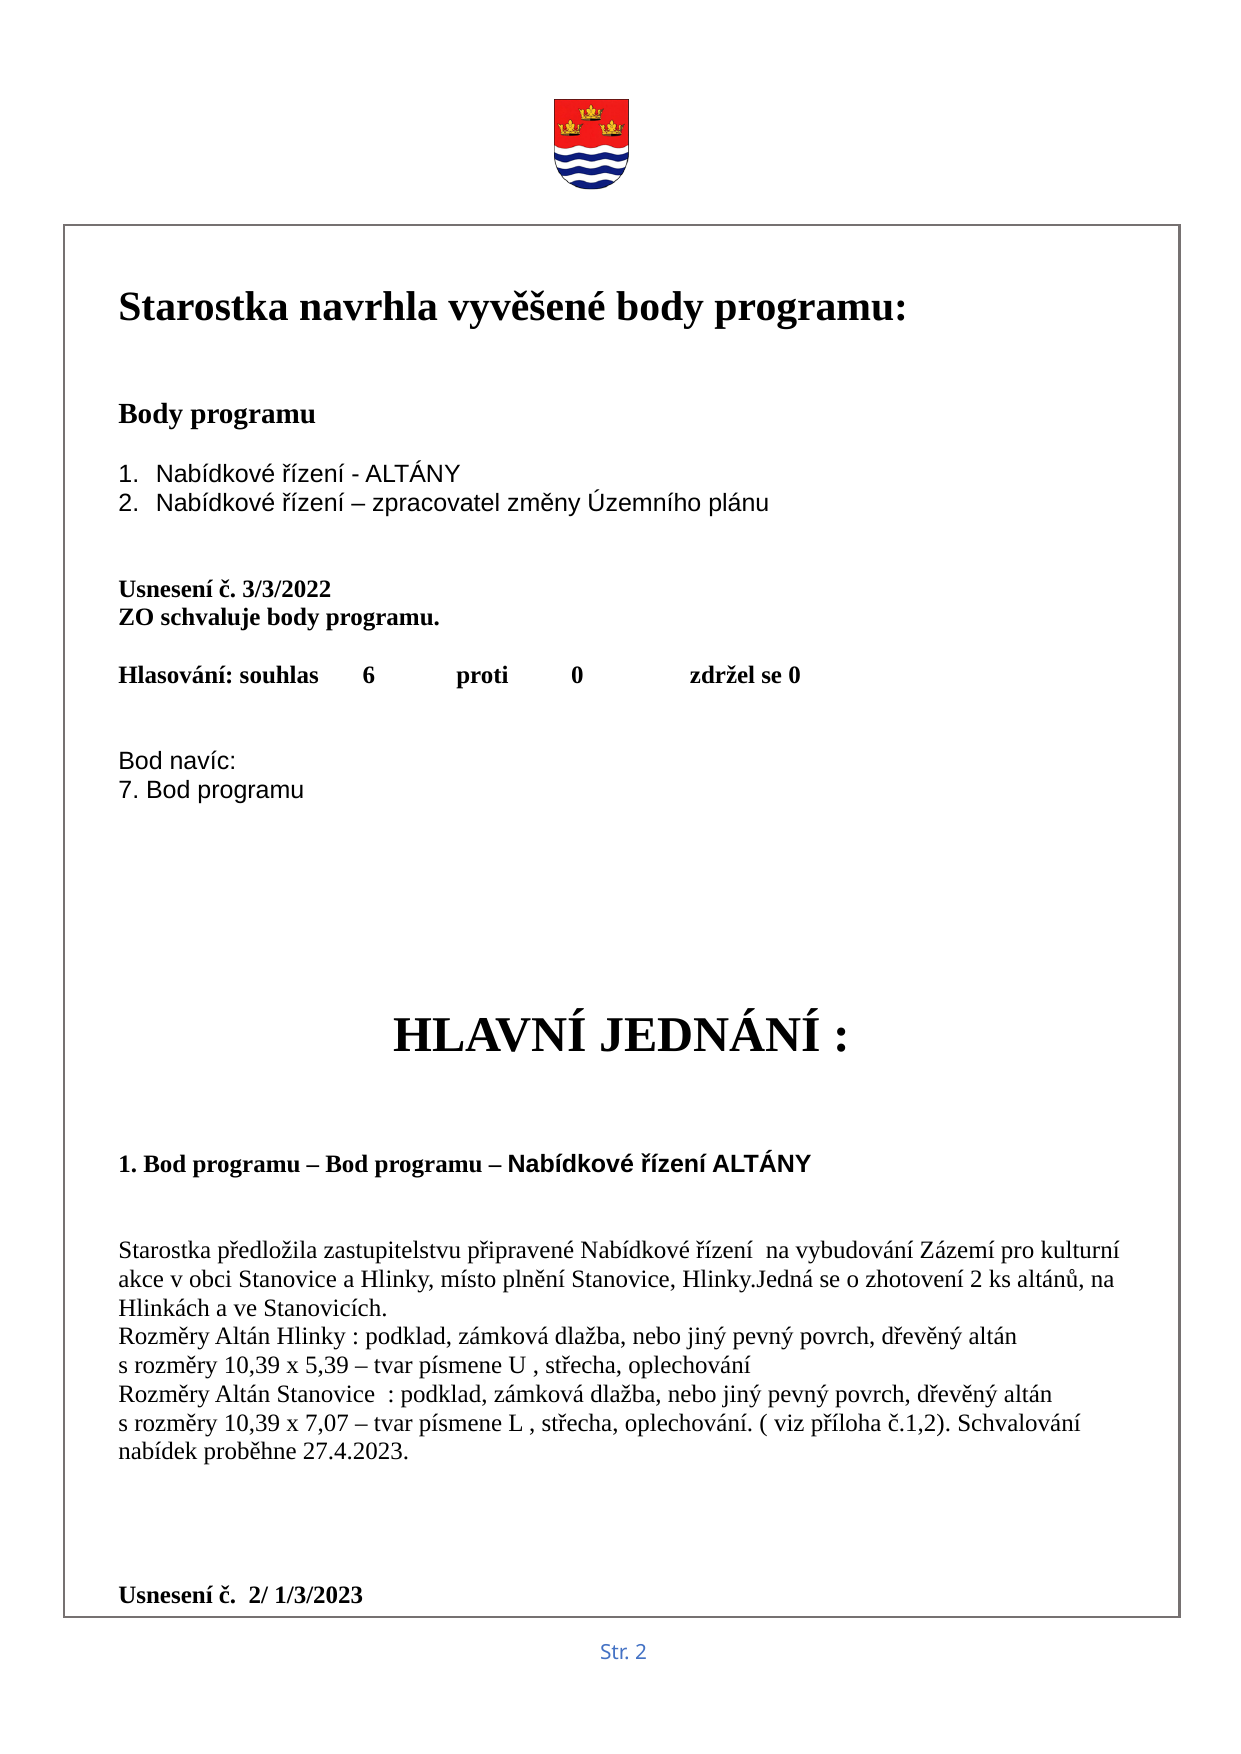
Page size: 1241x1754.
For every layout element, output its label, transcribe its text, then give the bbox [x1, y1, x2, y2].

text 1. Bod programu – Bod programu – Nabídkové řízení ALTÁNY [118, 1149, 1122, 1178]
text Starostka předložila zastupitelstvu připravené Nabídkové řízení na vybudování Zázemí pro kulturní akce v obci Stanovice a Hlinky, místo plnění Stanovice, Hlinky.Jedná se o zhotovení 2 ks altánů, na Hlinkách a ve Stanovicích. [118, 1235, 1122, 1321]
text Usnesení č. 3/3/2022 [118, 574, 1122, 602]
text 7. Bod programu [118, 775, 1122, 804]
text ZO schvaluje body programu. [118, 602, 1122, 631]
text Bod navíc: [118, 746, 1122, 775]
text Rozměry Altán Stanovice : podklad, zámková dlažba, nebo jiný pevný povrch, dřevěný altán s rozměry 10,39 x 7,07 – tvar písmene L , střecha, oplechování. ( viz příloha č.1,2). Schvalování nabídek proběhne 27.4.2023. [118, 1379, 1122, 1465]
text Rozměry Altán Hlinky : podklad, zámková dlažba, nebo jiný pevný povrch, dřevěný altán s rozměry 10,39 x 5,39 – tvar písmene U , střecha, oplechování [118, 1321, 1122, 1379]
text Body programu [118, 396, 1122, 430]
text Usnesení č. 2/ 1/3/2023 [118, 1580, 1122, 1609]
text Hlasování: souhlas 6 proti 0 zdržel se 0 [118, 660, 1122, 689]
list Nabídkové řízení – zpracovatel změny Územního plánu [118, 487, 1122, 516]
text Starostka navrhla vyvěšené body programu: [118, 281, 1122, 329]
text HLAVNÍ JEDNÁNÍ : [118, 1005, 1122, 1062]
list Nabídkové řízení - ALTÁNY [118, 459, 1122, 487]
